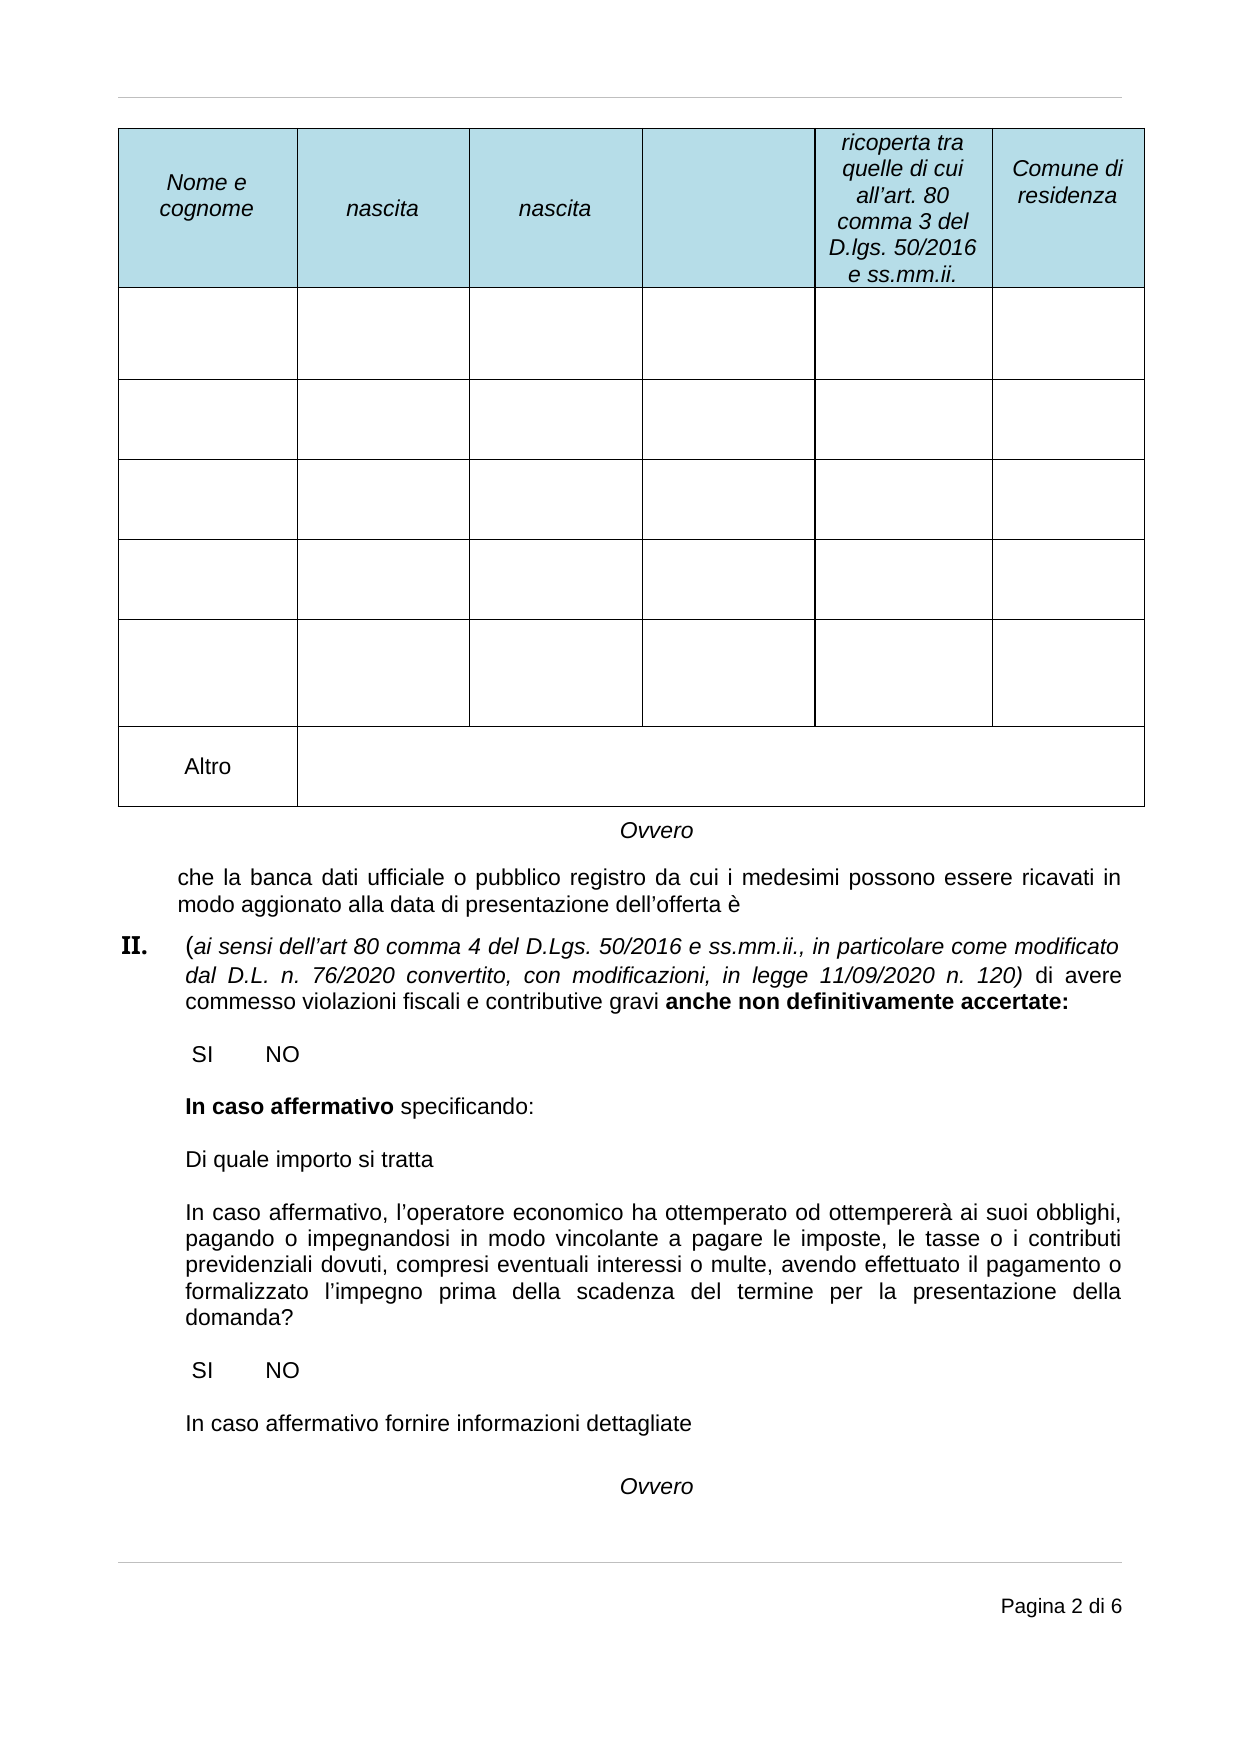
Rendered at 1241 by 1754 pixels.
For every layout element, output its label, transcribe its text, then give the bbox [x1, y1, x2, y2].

table_cell [119, 460, 297, 539]
table_header Nome e cognome [119, 129, 297, 287]
table_cell [470, 540, 642, 619]
table_cell [993, 460, 1144, 539]
table_cell [643, 620, 814, 726]
table_header Comune di residenza [993, 129, 1144, 287]
text che la banca dati ufficiale o pubblico registro da cui i medesimi possono essere ricavati in modo aggionato alla data di presentazione dell’offerta è [177, 864, 1122, 917]
table_cell [298, 288, 469, 379]
list (ai sensi dell’art 80 comma 4 del D.Lgs. 50/2016 e ss.mm.ii., in particolare come modificato dal D.L. n. 76/2020 convertito, con modificazioni, in legge 11/09/2020 n. 120) di avere commesso violazioni fiscali e contributive gravi anche non definitivamente accertate: [148, 927, 1122, 1014]
table_cell [643, 380, 814, 459]
table_header nascita [470, 129, 642, 287]
table_cell [298, 380, 469, 459]
table_cell [643, 460, 814, 539]
text SI NO [185, 1357, 1122, 1383]
text Di quale importo si tratta [185, 1146, 1122, 1172]
table_cell [816, 380, 992, 459]
table_cell [119, 380, 297, 459]
table_cell [993, 380, 1144, 459]
table_cell [816, 288, 992, 379]
text In caso affermativo specificando: [185, 1093, 1122, 1120]
table_cell [119, 288, 297, 379]
table_header [643, 129, 814, 287]
table_cell [298, 540, 469, 619]
table_cell [470, 620, 642, 726]
table_cell [816, 620, 992, 726]
text SI NO [185, 1041, 1122, 1067]
text In caso affermativo fornire informazioni dettagliate [185, 1409, 1122, 1436]
table_cell [470, 288, 642, 379]
table_header nascita [298, 129, 469, 287]
text In caso affermativo, l’operatore economico ha ottemperato od ottempererà ai suoi obblighi, pagando o impegnandosi in modo vincolante a pagare le imposte, le tasse o i contributi previdenziali dovuti, compresi eventuali interessi o multe, avendo effettuato il pagamento o formalizzato l’impegno prima della scadenza del termine per la presentazione della domanda? [185, 1199, 1122, 1331]
table_cell [643, 288, 814, 379]
table_cell [298, 727, 1144, 806]
table_cell [993, 540, 1144, 619]
table_header ricoperta tra quelle di cui all’art. 80 comma 3 del D.lgs. 50/2016 e ss.mm.ii. [816, 129, 992, 287]
table_cell [816, 460, 992, 539]
text Ovvero [193, 1473, 1122, 1499]
table_cell [298, 620, 469, 726]
table_cell [119, 540, 297, 619]
table_cell [816, 540, 992, 619]
table_cell [119, 620, 297, 726]
table_cell [470, 460, 642, 539]
table_cell [470, 380, 642, 459]
text Ovvero [193, 817, 1122, 843]
table_cell [993, 288, 1144, 379]
table_cell [993, 620, 1144, 726]
table_cell [643, 540, 814, 619]
table_cell [298, 460, 469, 539]
table_cell Altro [119, 727, 297, 806]
